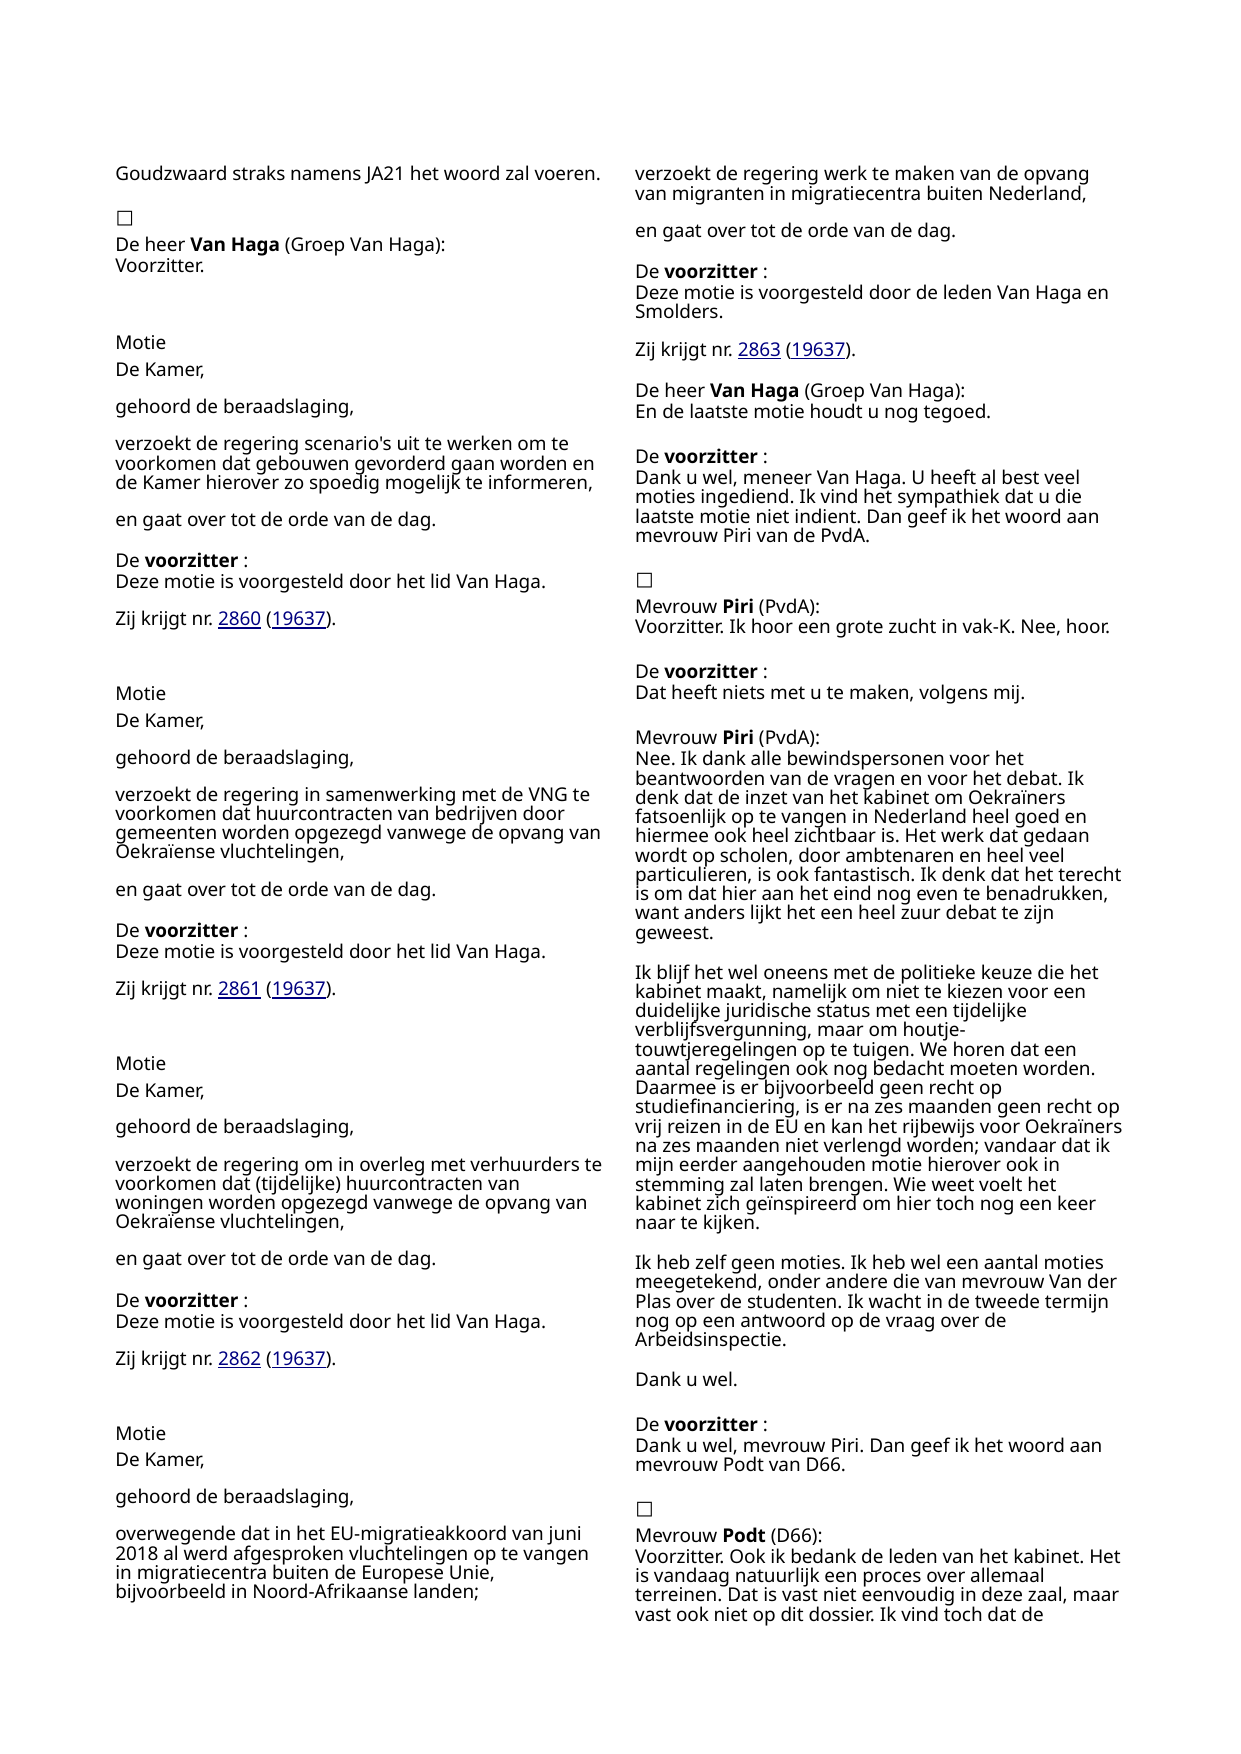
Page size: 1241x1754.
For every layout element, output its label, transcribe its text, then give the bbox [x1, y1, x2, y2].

text De heer Van Haga (Groep Van Haga): [635, 378, 1125, 403]
text ⬜ [115, 205, 605, 231]
text Zij krijgt nr. 2861 (19637). [115, 980, 605, 999]
text Motie [115, 1420, 605, 1445]
text overwegende dat in het EU-migratieakkoord van juni 2018 al werd afgesproken vluchtelingen op te vangen in migratiecentra buiten de Europese Unie, bijvoorbeeld in Noord-Afrikaanse landen; [115, 1525, 605, 1602]
text Voorzitter. Ik hoor een grote zucht in vak-K. Nee, hoor. [635, 618, 1125, 638]
text Motie [115, 329, 605, 355]
text Motie [115, 1050, 605, 1076]
text Dank u wel. [635, 1371, 1125, 1391]
text De voorzitter : [635, 443, 1125, 469]
text De voorzitter : [115, 917, 605, 943]
text ⬜ [635, 1496, 1125, 1522]
text gehoord de beraadslaging, [115, 398, 605, 417]
text De voorzitter : [635, 258, 1125, 284]
text en gaat over tot de orde van de dag. [635, 222, 1125, 241]
text Mevrouw Piri (PvdA): [635, 593, 1125, 618]
text Voorzitter. Ook ik bedank de leden van het kabinet. Het is vandaag natuurlijk een proces over allemaal terreinen. Dat is vast niet eenvoudig in deze zaal, maar vast ook niet op dit dossier. Ik vind toch dat de [635, 1548, 1125, 1625]
text Dank u wel, mevrouw Piri. Dan geef ik het woord aan mevrouw Podt van D66. [635, 1437, 1125, 1476]
text En de laatste motie houdt u nog tegoed. [635, 403, 1125, 423]
text gehoord de beraadslaging, [115, 749, 605, 768]
text Dat heeft niets met u te maken, volgens mij. [635, 684, 1125, 704]
text verzoekt de regering scenario's uit te werken om te voorkomen dat gebouwen gevorderd gaan worden en de Kamer hierover zo spoedig mogelijk te informeren, [115, 435, 605, 493]
text De voorzitter : [115, 548, 605, 573]
text Dank u wel, meneer Van Haga. U heeft al best veel moties ingediend. Ik vind het sympathiek dat u die laatste motie niet indient. Dan geef ik het woord aan mevrouw Piri van de PvdA. [635, 469, 1125, 546]
text De heer Van Haga (Groep Van Haga): [115, 231, 605, 257]
text Mevrouw Piri (PvdA): [635, 724, 1125, 750]
text Ik heb zelf geen moties. Ik heb wel een aantal moties meegetekend, onder andere die van mevrouw Van der Plas over de studenten. Ik wacht in de tweede termijn nog op een antwoord op de vraag over de Arbeidsinspectie. [635, 1254, 1125, 1351]
text Zij krijgt nr. 2860 (19637). [115, 610, 605, 630]
text De Kamer, [115, 1082, 605, 1101]
text verzoekt de regering werk te maken van de opvang van migranten in migratiecentra buiten Nederland, [635, 165, 1125, 204]
text Deze motie is voorgesteld door het lid Van Haga. [115, 943, 605, 962]
text De voorzitter : [115, 1287, 605, 1313]
text De voorzitter : [635, 1411, 1125, 1437]
text Deze motie is voorgesteld door het lid Van Haga. [115, 1313, 605, 1332]
text gehoord de beraadslaging, [115, 1488, 605, 1508]
text Motie [115, 680, 605, 706]
text De Kamer, [115, 712, 605, 731]
text verzoekt de regering in samenwerking met de VNG te voorkomen dat huurcontracten van bedrijven door gemeenten worden opgezegd vanwege de opvang van Oekraïense vluchtelingen, [115, 786, 605, 863]
text en gaat over tot de orde van de dag. [115, 881, 605, 900]
text en gaat over tot de orde van de dag. [115, 1250, 605, 1269]
text gehoord de beraadslaging, [115, 1118, 605, 1138]
text Voorzitter. [115, 257, 605, 276]
text Zij krijgt nr. 2862 (19637). [115, 1350, 605, 1369]
text Ik blijf het wel oneens met de politieke keuze die het kabinet maakt, namelijk om niet te kiezen voor een duidelijke juridische status met een tijdelijke verblijfsvergunning, maar om houtje-touwtjeregelingen op te tuigen. We horen dat een aantal regelingen ook nog bedacht moeten worden. Daarmee is er bijvoorbeeld geen recht op studiefinanciering, is er na zes maanden geen recht op vrij reizen in de EU en kan het rijbewijs voor Oekraïners na zes maanden niet verlengd worden; vandaar dat ik mijn eerder aangehouden motie hierover ook in stemming zal laten brengen. Wie weet voelt het kabinet zich geïnspireerd om hier toch nog een keer naar te kijken. [635, 964, 1125, 1233]
text ⬜ [635, 567, 1125, 593]
text Deze motie is voorgesteld door de leden Van Haga en Smolders. [635, 284, 1125, 323]
text De Kamer, [115, 1451, 605, 1471]
text en gaat over tot de orde van de dag. [115, 511, 605, 530]
text Goudzwaard straks namens JA21 het woord zal voeren. [115, 165, 605, 184]
text verzoekt de regering om in overleg met verhuurders te voorkomen dat (tijdelijke) huurcontracten van woningen worden opgezegd vanwege de opvang van Oekraïense vluchtelingen, [115, 1156, 605, 1233]
text Zij krijgt nr. 2863 (19637). [635, 341, 1125, 360]
text Nee. Ik dank alle bewindspersonen voor het beantwoorden van de vragen en voor het debat. Ik denk dat de inzet van het kabinet om Oekraïners fatsoenlijk op te vangen in Nederland heel goed en hiermee ook heel zichtbaar is. Het werk dat gedaan wordt op scholen, door ambtenaren en heel veel particulieren, is ook fantastisch. Ik denk dat het terecht is om dat hier aan het eind nog even te benadrukken, want anders lijkt het een heel zuur debat te zijn geweest. [635, 750, 1125, 943]
text De voorzitter : [635, 659, 1125, 684]
text Deze motie is voorgesteld door het lid Van Haga. [115, 573, 605, 593]
text Mevrouw Podt (D66): [635, 1522, 1125, 1548]
text De Kamer, [115, 361, 605, 381]
